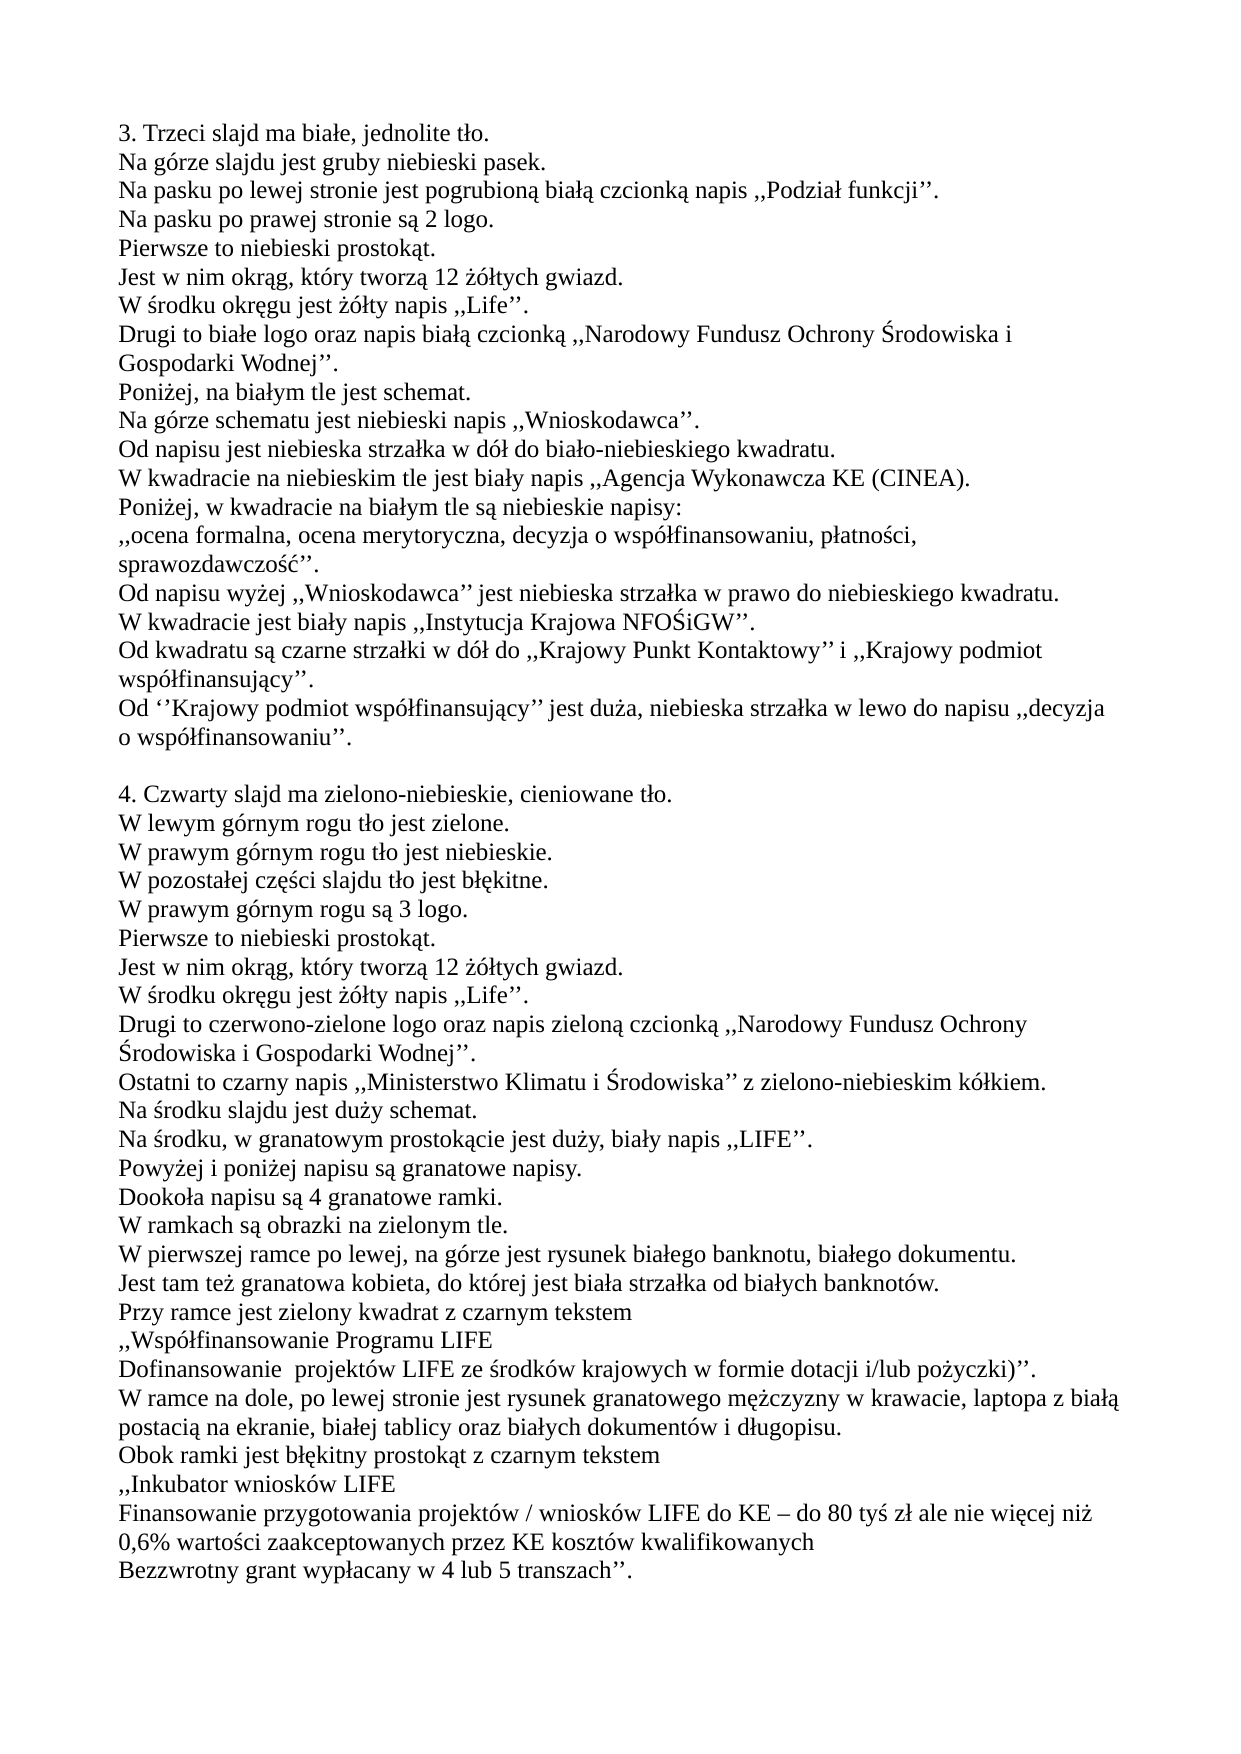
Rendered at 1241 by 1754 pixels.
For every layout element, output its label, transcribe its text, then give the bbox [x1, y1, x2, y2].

text Pierwsze to niebieski prostokąt. [118, 923, 1122, 952]
text 4. Czwarty slajd ma zielono-niebieskie, cieniowane tło. [118, 779, 1122, 808]
text W środku okręgu jest żółty napis ,,Life’’. [118, 981, 1122, 1009]
text W pozostałej części slajdu tło jest błękitne. [118, 866, 1122, 894]
text W lewym górnym rogu tło jest zielone. [118, 808, 1122, 837]
text W kwadracie jest biały napis ,,Instytucja Krajowa NFOŚiGW’’. [118, 607, 1122, 636]
text Od kwadratu są czarne strzałki w dół do ,,Krajowy Punkt Kontaktowy’’ i ,,Krajowy podmiot współfinansujący’’. [118, 636, 1122, 693]
text Na pasku po lewej stronie jest pogrubioną białą czcionką napis ,,Podział funkcji’’. [118, 176, 1122, 204]
text Finansowanie przygotowania projektów / wniosków LIFE do KE – do 80 tyś zł ale nie więcej niż 0,6% wartości zaakceptowanych przez KE kosztów kwalifikowanych [118, 1498, 1122, 1556]
text Jest w nim okrąg, który tworzą 12 żółtych gwiazd. [118, 262, 1122, 291]
text Od ‘’Krajowy podmiot współfinansujący’’ jest duża, niebieska strzałka w lewo do napisu ,,decyzja o współfinansowaniu’’. [118, 693, 1122, 751]
text W prawym górnym rogu są 3 logo. [118, 894, 1122, 923]
text Od napisu jest niebieska strzałka w dół do biało-niebieskiego kwadratu. [118, 434, 1122, 463]
text Na środku, w granatowym prostokącie jest duży, biały napis ,,LIFE’’. [118, 1124, 1122, 1153]
text Na środku slajdu jest duży schemat. [118, 1096, 1122, 1124]
text ,,Współfinansowanie Programu LIFE [118, 1326, 1122, 1354]
text Pierwsze to niebieski prostokąt. [118, 233, 1122, 262]
text W ramce na dole, po lewej stronie jest rysunek granatowego mężczyzny w krawacie, laptopa z białą postacią na ekranie, białej tablicy oraz białych dokumentów i długopisu. [118, 1383, 1122, 1441]
text Ostatni to czarny napis ,,Ministerstwo Klimatu i Środowiska’’ z zielono-niebieskim kółkiem. [118, 1067, 1122, 1096]
text W kwadracie na niebieskim tle jest biały napis ,,Agencja Wykonawcza KE (CINEA). [118, 463, 1122, 492]
text Drugi to czerwono-zielone logo oraz napis zieloną czcionką ,,Narodowy Fundusz Ochrony Środowiska i Gospodarki Wodnej’’. [118, 1009, 1122, 1067]
text ,,ocena formalna, ocena merytoryczna, decyzja o współfinansowaniu, płatności, sprawozdawczość’’. [118, 521, 1122, 578]
text Drugi to białe logo oraz napis białą czcionką ,,Narodowy Fundusz Ochrony Środowiska i Gospodarki Wodnej’’. [118, 319, 1122, 377]
text Powyżej i poniżej napisu są granatowe napisy. [118, 1153, 1122, 1182]
text Dookoła napisu są 4 granatowe ramki. W ramkach są obrazki na zielonym tle. [118, 1182, 1122, 1239]
text Na pasku po prawej stronie są 2 logo. [118, 204, 1122, 233]
text Obok ramki jest błękitny prostokąt z czarnym tekstem [118, 1441, 1122, 1469]
text Jest tam też granatowa kobieta, do której jest biała strzałka od białych banknotów. [118, 1268, 1122, 1297]
text Poniżej, w kwadracie na białym tle są niebieskie napisy: [118, 492, 1122, 521]
text Jest w nim okrąg, który tworzą 12 żółtych gwiazd. [118, 952, 1122, 981]
text Dofinansowanie projektów LIFE ze środków krajowych w formie dotacji i/lub pożyczki)’’. [118, 1354, 1122, 1383]
text Na górze slajdu jest gruby niebieski pasek. [118, 147, 1122, 176]
text Przy ramce jest zielony kwadrat z czarnym tekstem [118, 1297, 1122, 1326]
text Na górze schematu jest niebieski napis ,,Wnioskodawca’’. [118, 406, 1122, 434]
text ,,Inkubator wniosków LIFE [118, 1469, 1122, 1498]
text 3. Trzeci slajd ma białe, jednolite tło. [118, 118, 1122, 147]
text Od napisu wyżej ,,Wnioskodawca’’ jest niebieska strzałka w prawo do niebieskiego kwadratu. [118, 578, 1122, 607]
text Poniżej, na białym tle jest schemat. [118, 377, 1122, 406]
text W pierwszej ramce po lewej, na górze jest rysunek białego banknotu, białego dokumentu. [118, 1239, 1122, 1268]
text Bezzwrotny grant wypłacany w 4 lub 5 transzach’’. [118, 1556, 1122, 1584]
text W środku okręgu jest żółty napis ,,Life’’. [118, 291, 1122, 319]
text W prawym górnym rogu tło jest niebieskie. [118, 837, 1122, 866]
